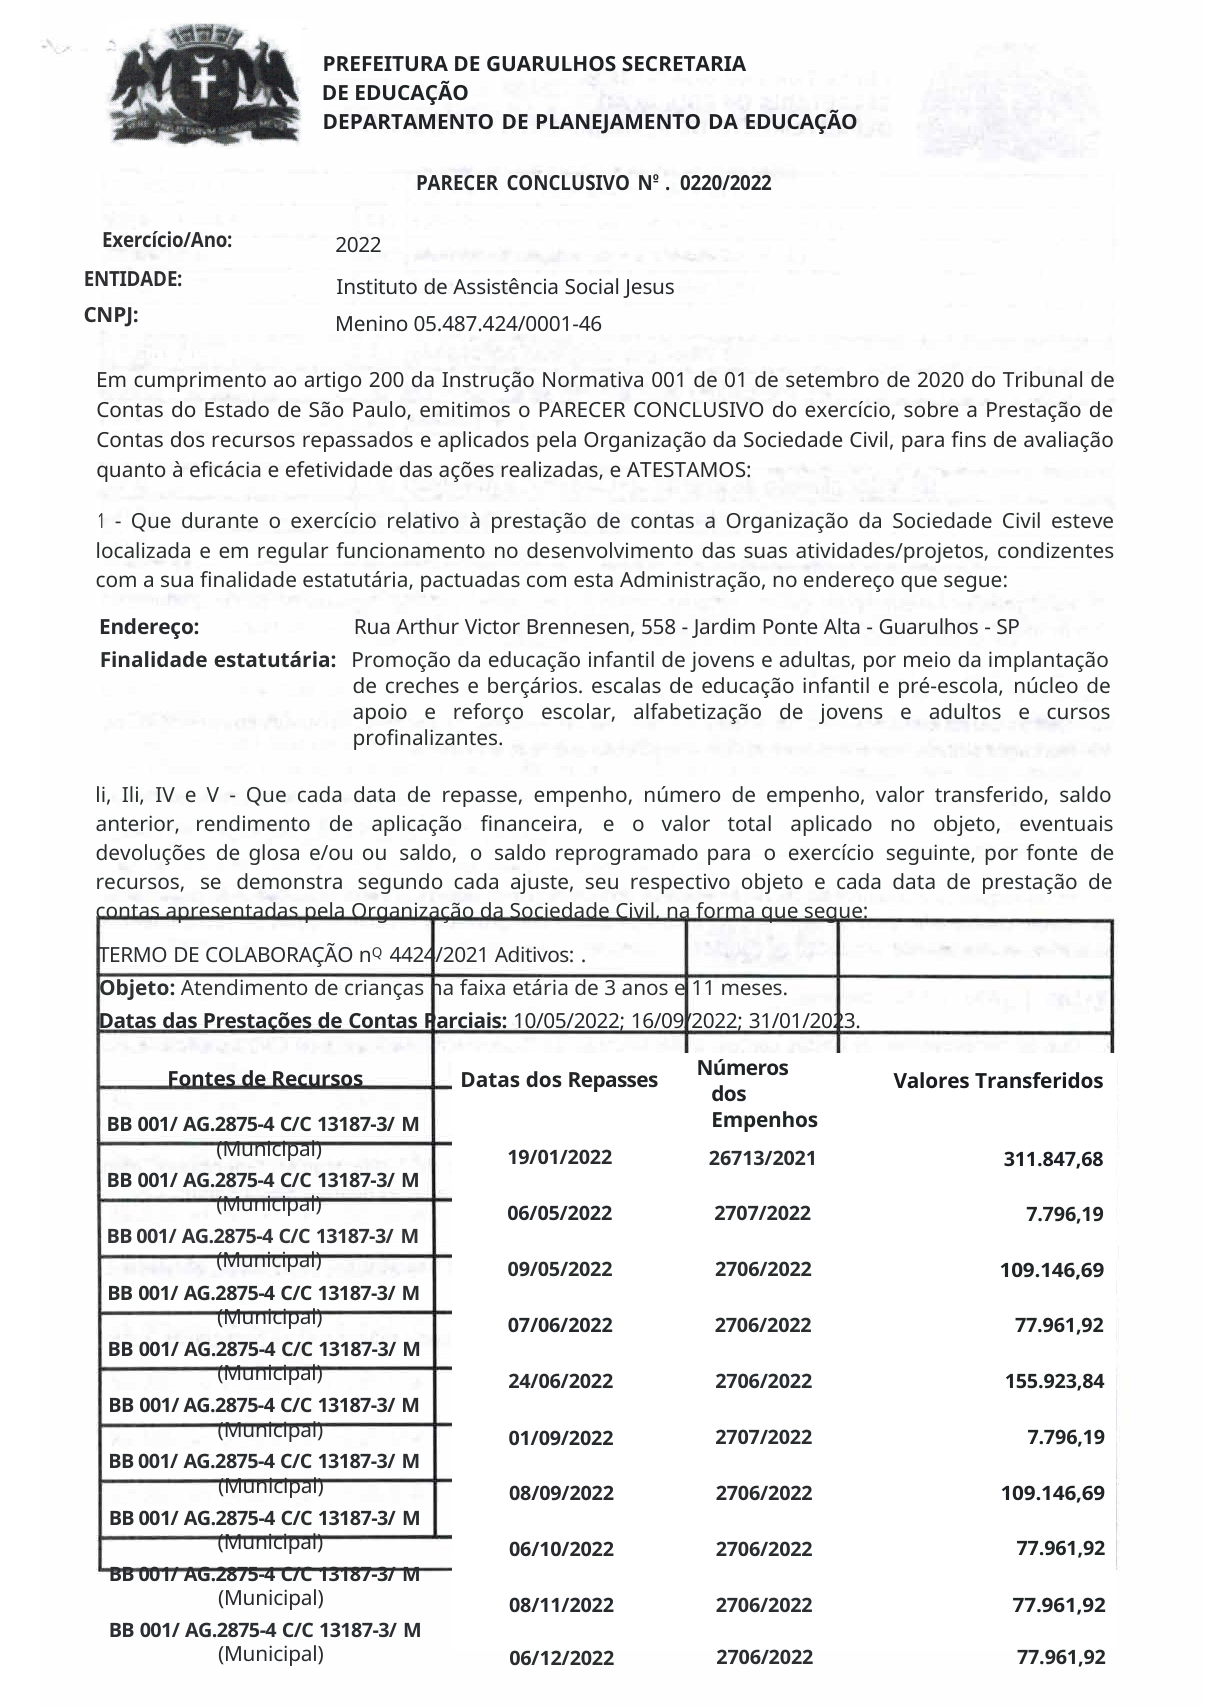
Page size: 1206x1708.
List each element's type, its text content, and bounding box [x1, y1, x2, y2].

table_cell 26713/2021 [678, 1134, 861, 1184]
table_cell 08/09/2022 [459, 1464, 678, 1519]
table_cell 77.961,92 [861, 1575, 1111, 1631]
table_cell 08/11/2022 [459, 1575, 678, 1631]
table_cell 2706/2022 [678, 1631, 861, 1650]
table_header Números dos Empenhos [678, 1053, 861, 1134]
table_cell 06/05/2022 [459, 1184, 678, 1240]
table_cell 06/10/2022 [459, 1519, 678, 1575]
table_cell 7.796,19 [861, 1408, 1111, 1463]
table_cell 2706/2022 [678, 1296, 861, 1352]
table_cell 2706/2022 [678, 1519, 861, 1575]
table_cell 109.146,69 [861, 1464, 1111, 1519]
table_cell 2706/2022 [678, 1464, 861, 1519]
table_cell 2707/2022 [678, 1184, 861, 1240]
table_cell 09/05/2022 [459, 1240, 678, 1296]
table_cell 311.847,68 [861, 1134, 1111, 1184]
table_cell 07/06/2022 [459, 1296, 678, 1352]
table_cell 77.961,92 [861, 1631, 1111, 1650]
subtitle Fontes de Recursos [452, 1053, 1116, 1650]
table_cell 109.146,69 [861, 1240, 1111, 1296]
table_cell 2706/2022 [678, 1240, 861, 1296]
table_cell 01/09/2022 [459, 1408, 678, 1463]
table_cell 24/06/2022 [459, 1352, 678, 1408]
table_cell 7.796,19 [861, 1184, 1111, 1240]
table_header Valores Transferidos [861, 1053, 1111, 1134]
table_header Datas dos Repasses [459, 1053, 678, 1134]
table_cell 06/12/2022 [459, 1631, 678, 1650]
table_cell 2707/2022 [678, 1408, 861, 1463]
table_cell 19/01/2022 [459, 1134, 678, 1184]
table_cell 77.961,92 [861, 1296, 1111, 1352]
table_cell 77.961,92 [861, 1519, 1111, 1575]
table_cell 2706/2022 [678, 1352, 861, 1408]
table_cell 2706/2022 [678, 1575, 861, 1631]
table_cell 155.923,84 [861, 1352, 1111, 1408]
